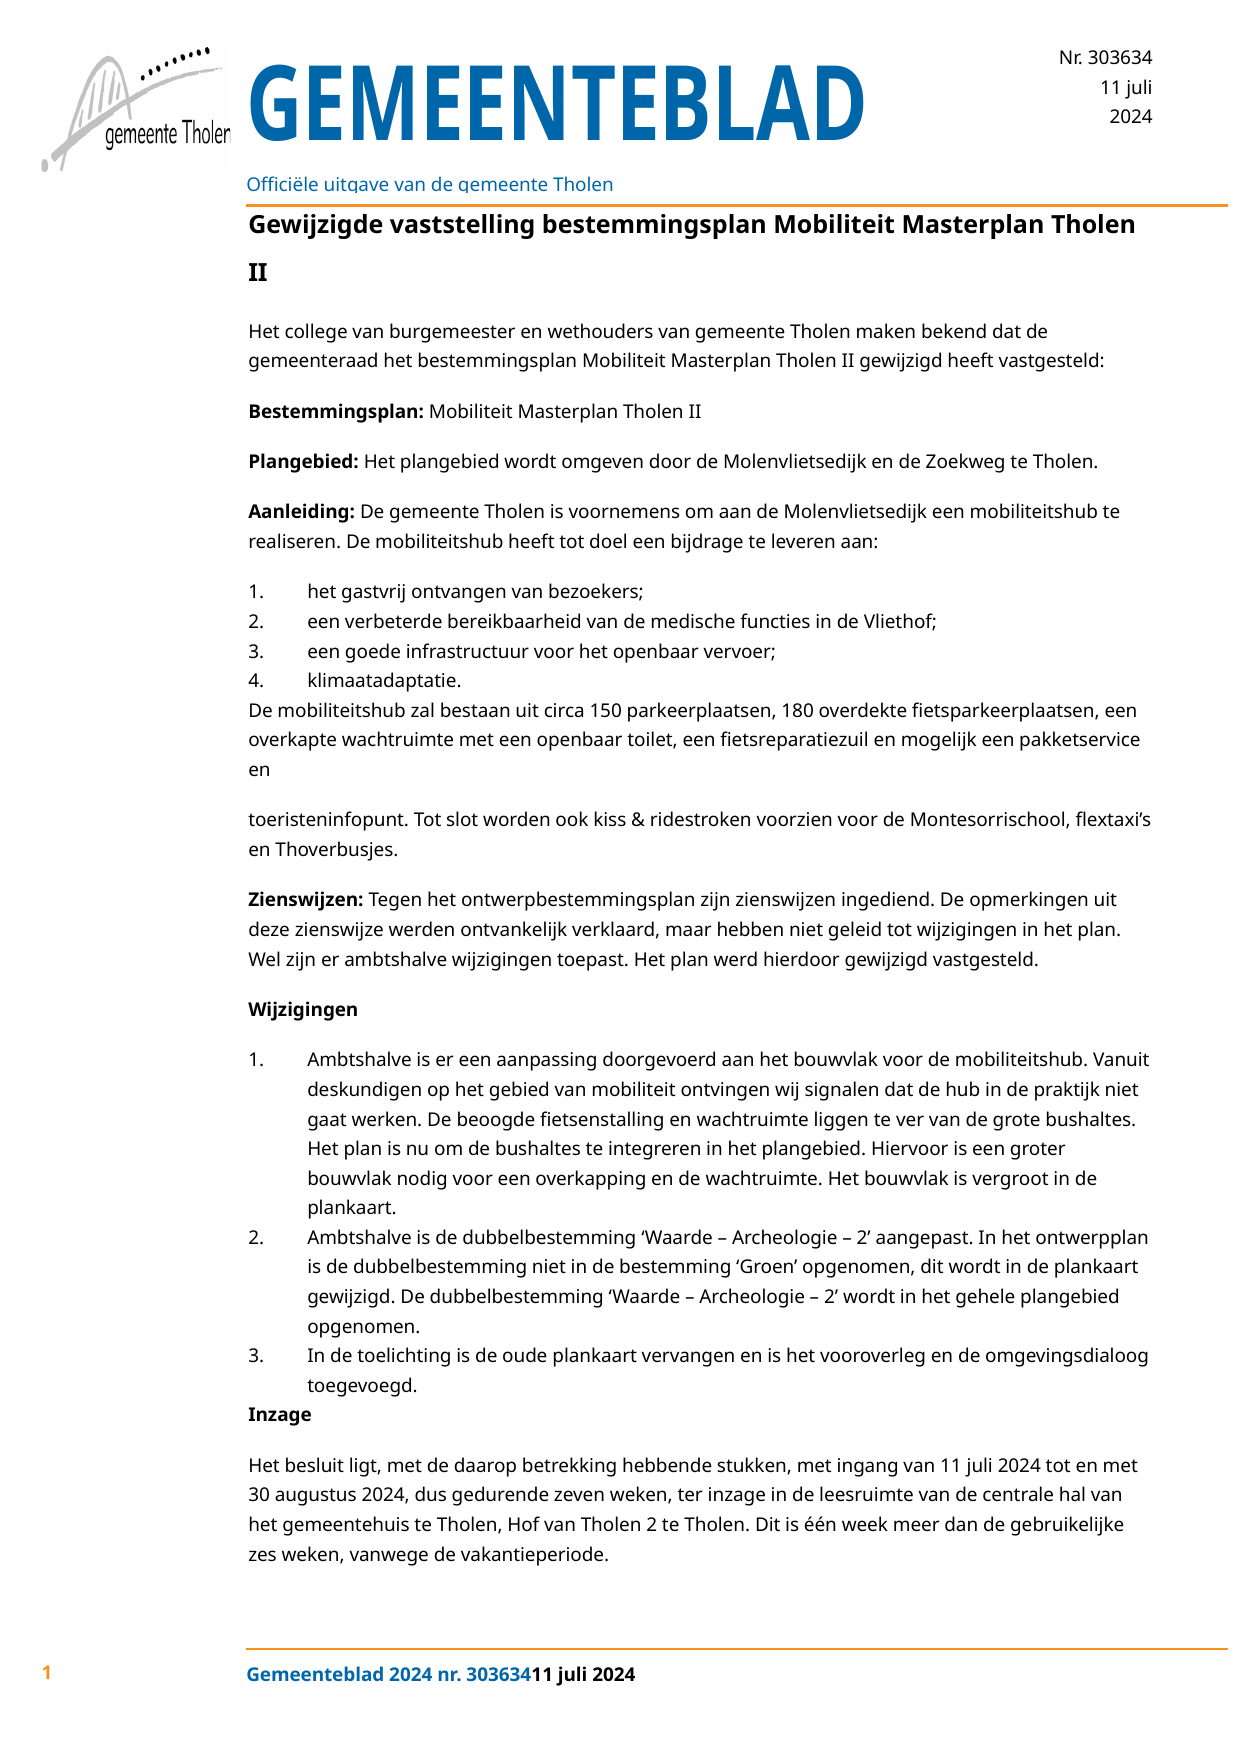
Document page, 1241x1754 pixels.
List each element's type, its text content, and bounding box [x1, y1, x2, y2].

text toeristeninfopunt. Tot slot worden ook kiss & ridestroken voorzien voor de Montesorrischool, flextaxi’s en Thoverbusjes. [248, 807, 1152, 862]
text Bestemmingsplan: Mobiliteit Masterplan Tholen II [248, 398, 1152, 424]
picture [41, 47, 231, 172]
text Gewijzigde vaststelling bestemmingsplan Mobiliteit Masterplan Tholen II [248, 207, 1152, 288]
text Aanleiding: De gemeente Tholen is voornemens om aan de Molenvlietsedijk een mobiliteitshub te realiseren. De mobiliteitshub heeft tot doel een bijdrage te leveren aan: [248, 499, 1152, 554]
list een goede infrastructuur voor het openbaar vervoer; [248, 638, 1152, 664]
list Ambtshalve is er een aanpassing doorgevoerd aan het bouwvlak voor de mobiliteitshub. Vanuit deskundigen op het gebied van mobiliteit ontvingen wij signalen dat de hub in de praktijk niet gaat werken. De beoogde fietsenstalling en wachtruimte liggen te ver van de grote bushaltes. Het plan is nu om de bushaltes te integreren in het plangebied. Hiervoor is een groter bouwvlak nodig voor een overkapping en de wachtruimte. Het bouwvlak is vergroot in de plankaart. [248, 1047, 1152, 1220]
text Plangebied: Het plangebied wordt omgeven door de Molenvlietsedijk en de Zoekweg te Tholen. [248, 448, 1152, 474]
text Het college van burgemeester en wethouders van gemeente Tholen maken bekend dat de gemeenteraad het bestemmingsplan Mobiliteit Masterplan Tholen II gewijzigd heeft vastgesteld: [248, 318, 1152, 373]
text Het besluit ligt, met de daarop betrekking hebbende stukken, met ingang van 11 juli 2024 tot en met 30 augustus 2024, dus gedurende zeven weken, ter inzage in de leesruimte van de centrale hal van het gemeentehuis te Tholen, Hof van Tholen 2 te Tholen. Dit is één week meer dan de gebruikelijke zes weken, vanwege de vakantieperiode. [248, 1452, 1152, 1567]
text Wijzigingen [248, 996, 1152, 1022]
list In de toelichting is de oude plankaart vervangen en is het vooroverleg en de omgevingsdialoog toegevoegd. [248, 1342, 1152, 1398]
text Inzage [248, 1402, 1152, 1427]
text De mobiliteitshub zal bestaan uit circa 150 parkeerplaatsen, 180 overdekte fietsparkeerplaatsen, een overkapte wachtruimte met een openbaar toilet, een fietsreparatiezuil en mogelijk een pakketservice en [248, 697, 1152, 782]
list klimaatadaptatie. [248, 667, 1152, 693]
list een verbeterde bereikbaarheid van de medische functies in de Vliethof; [248, 608, 1152, 634]
list het gastvrij ontvangen van bezoekers; [248, 579, 1152, 604]
text Zienswijzen: Tegen het ontwerpbestemmingsplan zijn zienswijzen ingediend. De opmerkingen uit deze zienswijze werden ontvankelijk verklaard, maar hebben niet geleid tot wijzigingen in het plan. Wel zijn er ambtshalve wijzigingen toepast. Het plan werd hierdoor gewijzigd vastgesteld. [248, 887, 1152, 972]
list Ambtshalve is de dubbelbestemming ‘Waarde – Archeologie – 2’ aangepast. In het ontwerpplan is de dubbelbestemming niet in de bestemming ‘Groen’ opgenomen, dit wordt in de plankaart gewijzigd. De dubbelbestemming ‘Waarde – Archeologie – 2’ wordt in het gehele plangebied opgenomen. [248, 1224, 1152, 1339]
